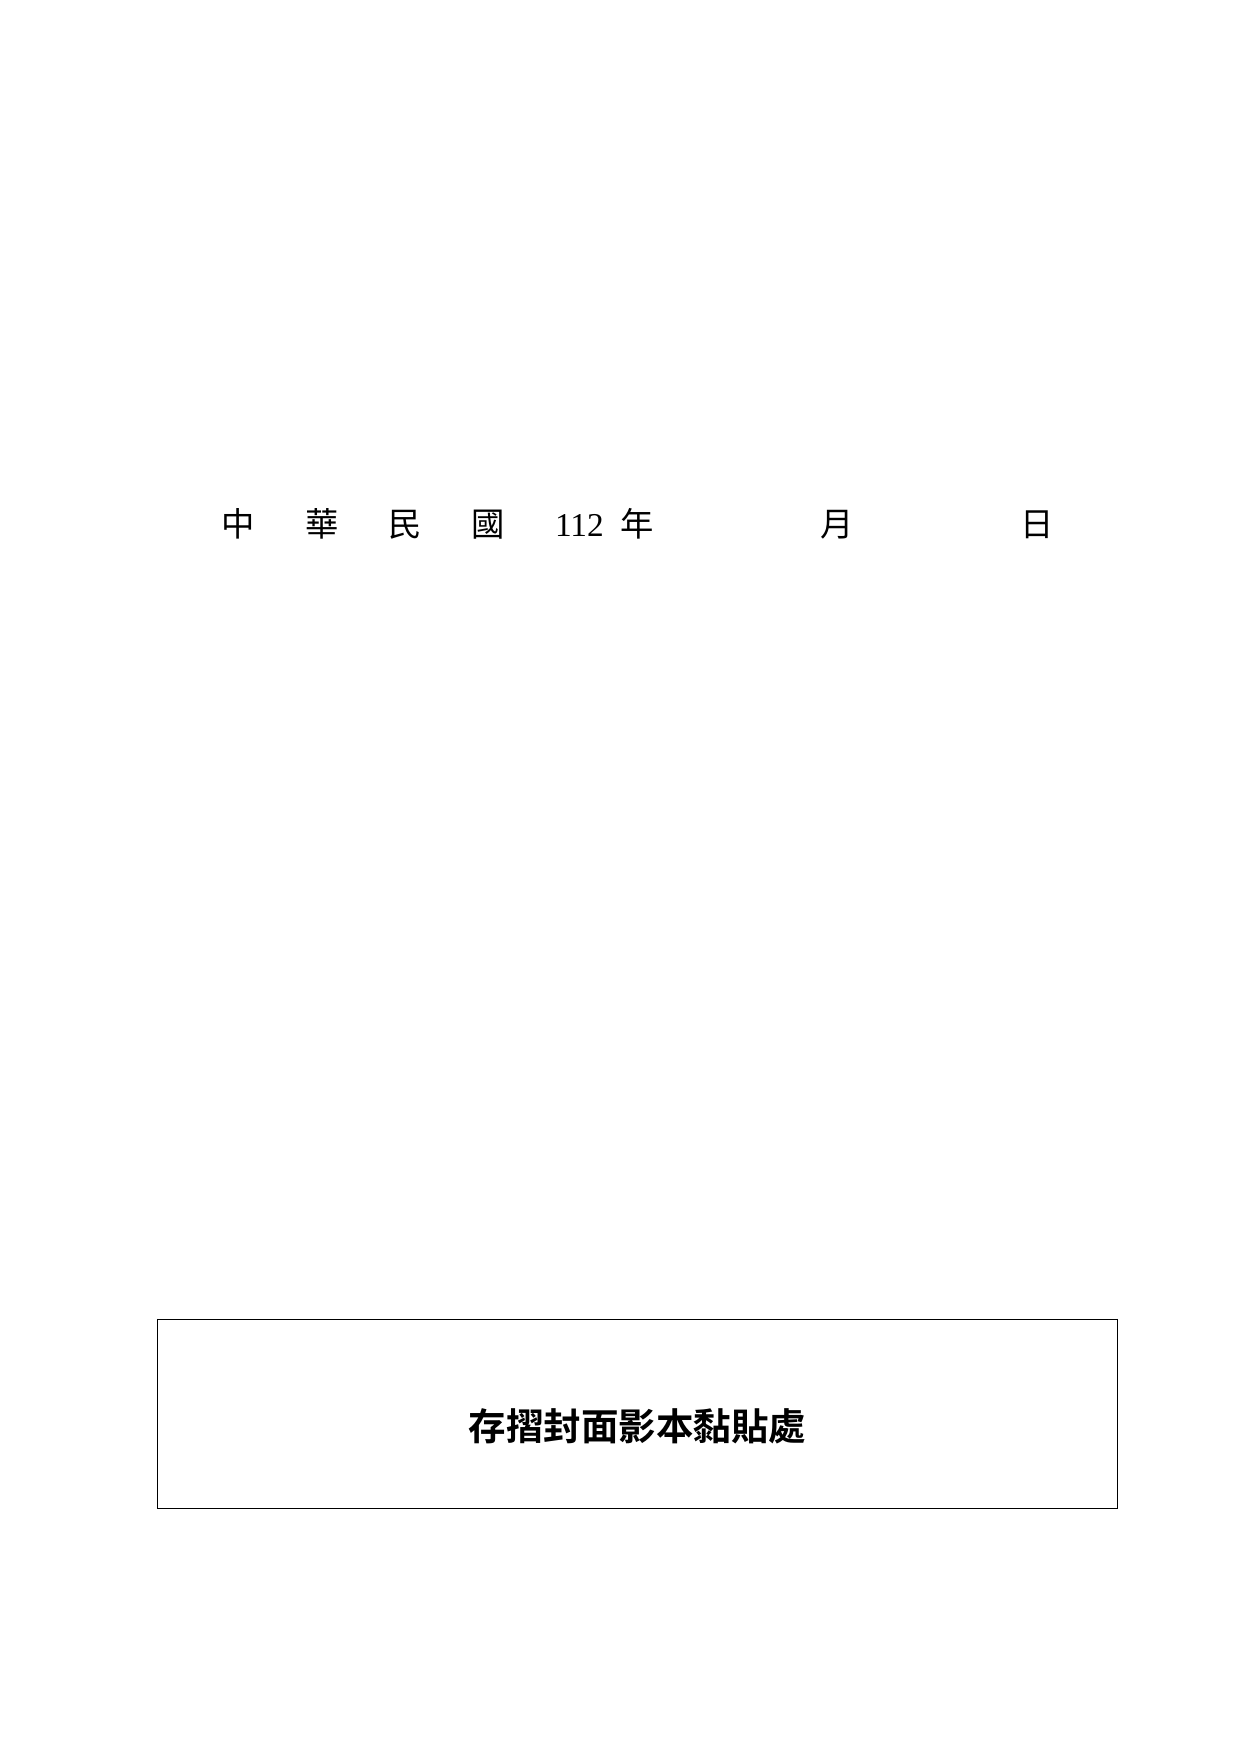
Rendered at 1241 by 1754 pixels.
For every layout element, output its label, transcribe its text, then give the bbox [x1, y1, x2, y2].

text 中 華 民 國 112 年 月 日 [112, 481, 1162, 543]
table_header 存摺封面影本黏貼處 [158, 1320, 1117, 1508]
